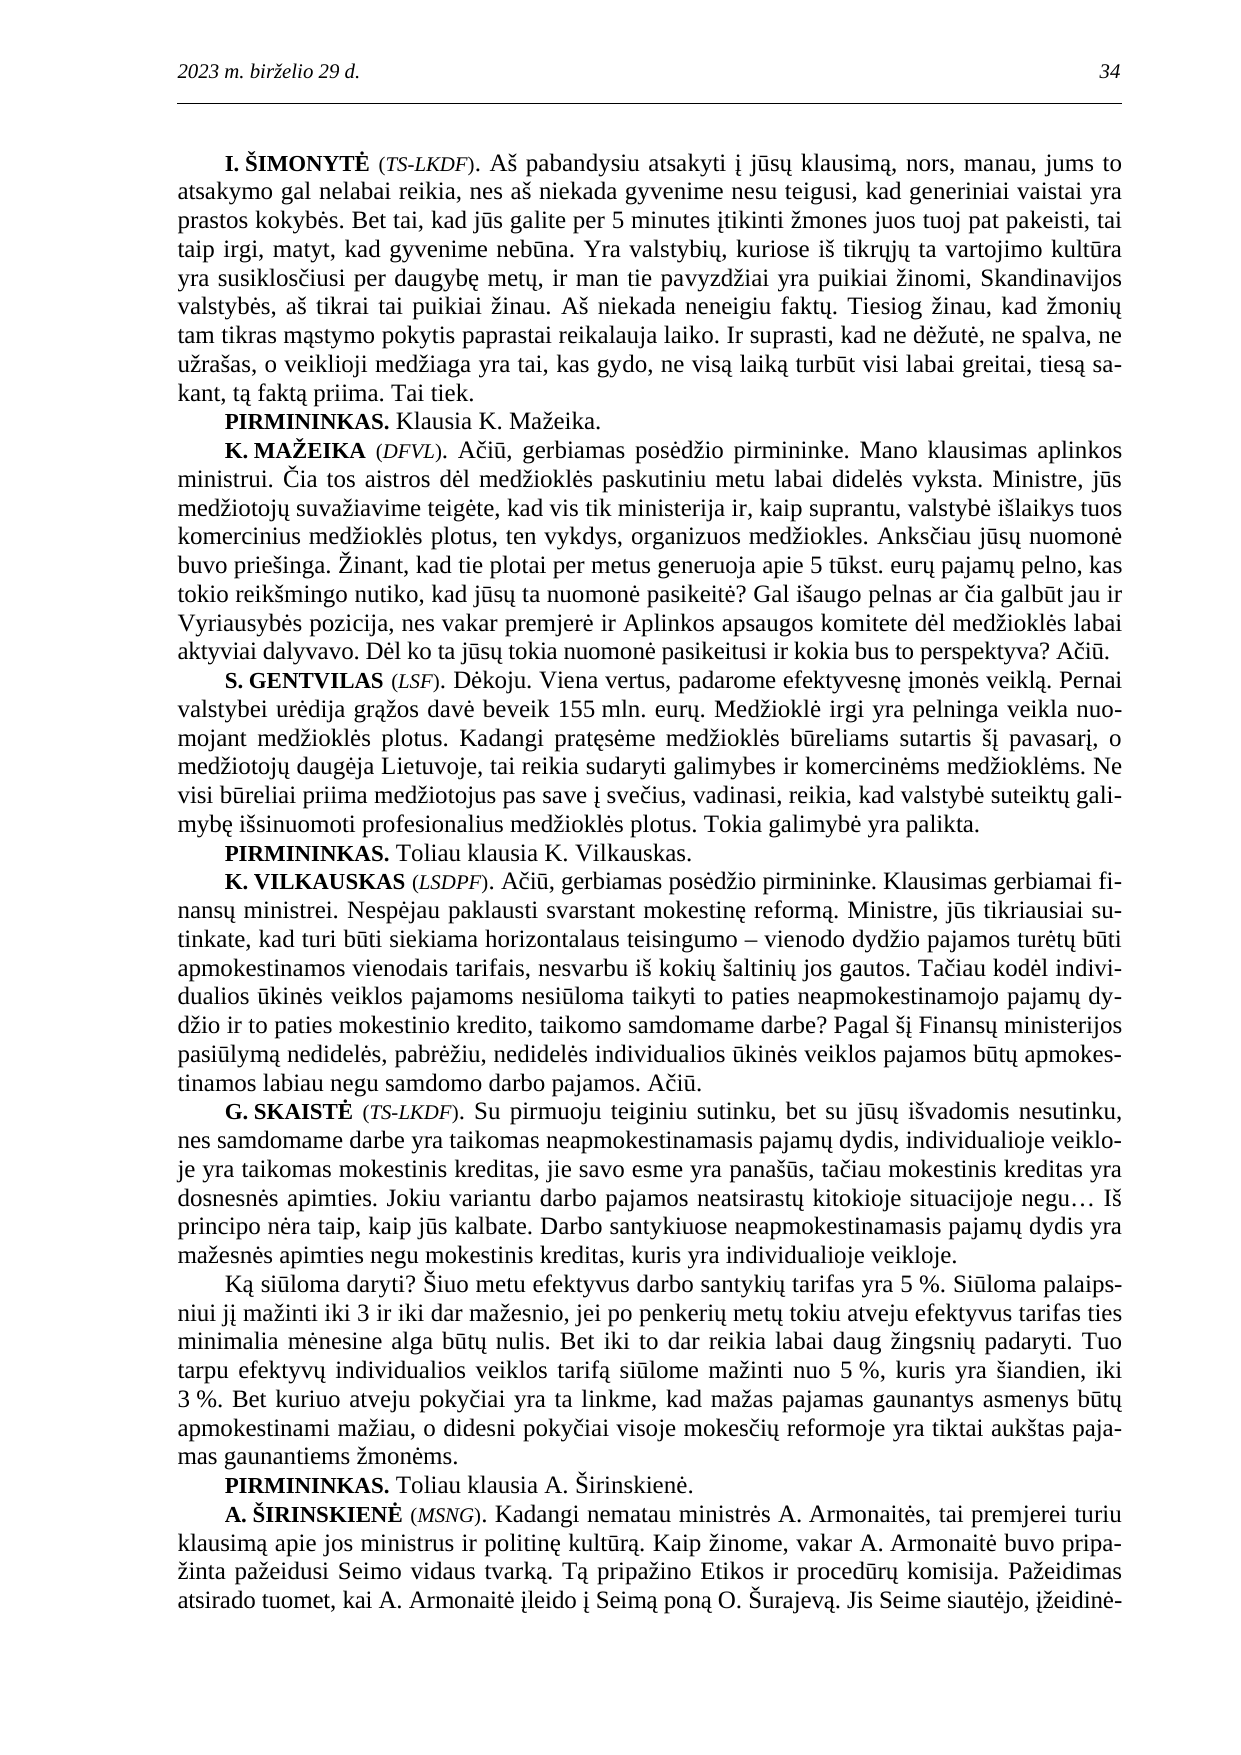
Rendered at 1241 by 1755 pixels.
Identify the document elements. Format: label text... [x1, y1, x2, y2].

text G. SKAISTĖ (TS-LKDF). Su pir­muo­ju tei­gi­niu su­tin­ku, bet su jū­sų iš­va­do­mis ne­su­tin­ku, nes sam­do­ma­me dar­be yra tai­ko­mas ne­ap­mo­kes­ti­na­ma­sis pa­ja­mų dy­dis, in­di­vi­du­a­lio­je veik­lo­je yra tai­ko­mas mo­kes­ti­nis kre­di­tas, jie sa­vo es­me yra pa­na­šūs, ta­čiau mo­kes­ti­nis kre­di­tas yra dos­nes­nės ap­im­ties. Jo­kiu va­rian­tu dar­bo pa­ja­mos ne­at­si­ras­tų ki­to­kio­je si­tu­a­ci­jo­je ne­gu… Iš prin­ci­po nė­ra taip, kaip jūs kal­ba­te. Dar­bo san­ty­kiuo­se ne­ap­mo­kes­ti­na­ma­sis pa­ja­mų dy­dis yra ma­žes­nės ap­im­ties ne­gu mo­kes­ti­nis kre­di­tas, ku­ris yra in­di­vi­du­a­lio­je veik­lo­je. [177, 1096, 1122, 1269]
text K. MAŽEIKA (DFVL). Ačiū, ger­bia­mas po­sė­džio pir­mi­nin­ke. Ma­no klau­si­mas ap­lin­kos mi­nist­rui. Čia tos aist­ros dėl me­džiok­lės pas­ku­ti­niu me­tu la­bai di­de­lės vyks­ta. Mi­nist­re, jūs me­džio­to­jų su­va­žia­vi­me tei­gė­te, kad vis tik mi­nis­te­ri­ja ir, kaip su­pran­tu, vals­ty­bė iš­lai­kys tuos ko­mer­ci­nius me­džiok­lės plo­tus, ten vyk­dys, or­ga­ni­zuos me­džiok­les. Anks­čiau jū­sų nuo­mo­nė bu­vo prie­šin­ga. Ži­nant, kad tie plo­tai per me­tus ge­ne­ruo­ja apie 5 tūkst. eu­rų pa­ja­mų pel­no, kas to­kio reikš­min­go nu­ti­ko, kad jū­sų ta nuo­mo­nė pa­si­kei­tė? Gal iš­au­go pel­nas ar čia gal­būt jau ir Vy­riau­sy­bės po­zi­ci­ja, nes va­kar prem­je­rė ir Ap­lin­kos ap­sau­gos ko­mi­te­te dėl me­džiok­lės la­bai ak­ty­viai da­ly­va­vo. Dėl ko ta jū­sų to­kia nuo­mo­nė pa­si­kei­tu­si ir ko­kia bus to per­spek­ty­va? Ačiū. [177, 435, 1122, 665]
text I. ŠIMONYTĖ (TS-LKDF). Aš pa­ban­dy­siu at­sa­ky­ti į jū­sų klau­si­mą, nors, ma­nau, jums to at­sa­ky­mo gal ne­la­bai rei­kia, nes aš nie­ka­da gy­ve­ni­me ne­su tei­gu­si, kad ge­ne­ri­niai vais­tai yra pras­tos ko­ky­bės. Bet tai, kad jūs ga­li­te per 5 mi­nu­tes įti­kin­ti žmo­nes juos tuoj pat pa­keis­ti, tai taip ir­gi, ma­tyt, kad gy­ve­ni­me ne­bū­na. Yra vals­ty­bių, ku­rio­se iš tik­rų­jų ta var­to­ji­mo kul­tū­ra yra su­si­klos­čiu­si per dau­gy­bę me­tų, ir man tie pa­vyz­džiai yra pui­kiai ži­no­mi, Skan­di­na­vi­jos vals­ty­bės, aš tik­rai tai pui­kiai ži­nau. Aš nie­ka­da ne­nei­giu fak­tų. Tie­siog ži­nau, kad žmo­nių tam tik­ras mąs­ty­mo po­ky­tis pa­pras­tai rei­ka­lau­ja lai­ko. Ir su­pras­ti, kad ne dė­žu­tė, ne spal­va, ne už­ra­šas, o veik­lio­ji me­džia­ga yra tai, kas gy­do, ne vi­są lai­ką tur­būt vi­si la­bai grei­tai, tie­są sa­kant, tą fak­tą pri­ima. Tai tiek. [177, 148, 1122, 406]
text Ką siū­lo­ma da­ry­ti? Šiuo me­tu efek­ty­vus dar­bo san­ty­kių ta­ri­fas yra 5 %. Siū­lo­ma pa­laips­niui jį ma­žin­ti iki 3 ir iki dar ma­žes­nio, jei po pen­ke­rių me­tų to­kiu at­ve­ju efek­ty­vus ta­ri­fas ties mi­ni­ma­lia mė­ne­si­ne al­ga bū­tų nu­lis. Bet iki to dar rei­kia la­bai daug žings­nių pa­da­ry­ti. Tuo tar­pu efek­ty­vų in­di­vi­du­a­lios veik­los ta­ri­fą siū­lo­me ma­žin­ti nuo 5 %, ku­ris yra šian­dien, iki 3 %. Bet ku­riuo at­ve­ju po­ky­čiai yra ta lin­kme, kad ma­žas pa­ja­mas gau­nan­tys as­me­nys bū­tų ap­mo­kes­ti­na­mi ma­žiau, o di­des­ni po­ky­čiai vi­so­je mo­kes­čių re­for­mo­je yra tik­tai aukš­tas pa­ja­mas gau­nan­tiems žmo­nėms. [177, 1269, 1122, 1470]
text PIRMININKAS. To­liau klau­sia K. Vil­kaus­kas. [177, 838, 1122, 866]
text K. VILKAUSKAS (LSDPF). Ačiū, ger­bia­mas po­sė­džio pir­mi­nin­ke. Klau­si­mas ger­bia­mai fi­nan­sų mi­nist­rei. Ne­spė­jau pa­klaus­ti svars­tant mo­kes­ti­nę re­for­mą. Mi­nist­re, jūs tik­riau­siai su­tin­ka­te, kad tu­ri bū­ti sie­kia­ma ho­ri­zon­ta­laus tei­sin­gu­mo – vie­no­do dy­džio pa­ja­mos tu­rė­tų bū­ti ap­mo­kes­ti­na­mos vie­no­dais ta­ri­fais, ne­svar­bu iš ko­kių šal­ti­nių jos gau­tos. Ta­čiau ko­dėl in­di­vi­du­a­lios ūki­nės veik­los pa­ja­moms ne­siū­lo­ma tai­ky­ti to pa­ties ne­ap­mo­kes­ti­na­mo­jo pa­ja­mų dy­džio ir to pa­ties mo­kes­ti­nio kre­di­to, tai­ko­mo sam­do­ma­me dar­be? Pa­gal šį Fi­nan­sų mi­nis­te­ri­jos pa­siū­ly­mą ne­di­de­lės, pa­brė­žiu, ne­di­de­lės in­di­vi­du­a­lios ūki­nės veik­los pa­ja­mos bū­tų ap­mo­kes­ti­na­mos la­biau ne­gu sam­do­mo dar­bo pa­ja­mos. Ačiū. [177, 866, 1122, 1096]
text PIRMININKAS. Klau­sia K. Ma­žei­ka. [177, 406, 1122, 435]
text S. GENTVILAS (LSF). Dė­ko­ju. Vie­na ver­tus, pa­da­ro­me efek­ty­ves­nę įmo­nės veik­lą. Per­nai vals­ty­bei urė­di­ja grą­žos da­vė be­veik 155 mln. eu­rų. Me­džiok­lė ir­gi yra pel­nin­ga veik­la nuo­mo­jant me­džiok­lės plo­tus. Ka­dan­gi pra­tę­sė­me me­džiok­lės bū­re­liams su­tar­tis šį pa­va­sa­rį, o me­džio­to­jų dau­gė­ja Lie­tu­vo­je, tai rei­kia su­da­ry­ti ga­li­my­bes ir ko­mer­ci­nėms me­džiok­lėms. Ne vi­si bū­re­liai pri­ima me­džio­to­jus pas sa­ve į sve­čius, va­di­na­si, rei­kia, kad vals­ty­bė su­teik­tų ga­li­my­bę iš­si­nuo­mo­ti pro­fe­sio­na­lius me­džiok­lės plo­tus. To­kia ga­li­my­bė yra pa­lik­ta. [177, 665, 1122, 838]
text PIRMININKAS. To­liau klau­sia A. Ši­rins­kie­nė. [177, 1470, 1122, 1499]
text A. ŠIRINSKIENĖ (MSNG). Ka­dan­gi ne­ma­tau mi­nist­rės A. Ar­mo­nai­tės, tai prem­je­rei tu­riu klau­si­mą apie jos mi­nist­rus ir po­li­ti­nę kul­tū­rą. Kaip ži­no­me, va­kar A. Ar­mo­nai­tė bu­vo pri­pa­žin­ta pa­žei­du­si Sei­mo vi­daus tvar­ką. Tą pri­pa­ži­no Eti­kos ir pro­ce­dū­rų ko­mi­si­ja. Pa­žei­di­mas at­si­ra­do tuo­met, kai A. Ar­mo­nai­tė įlei­do į Sei­mą po­ną O. Šu­ra­je­vą. Jis Sei­me siau­tė­jo, įžei­di­nė­ [177, 1499, 1122, 1614]
